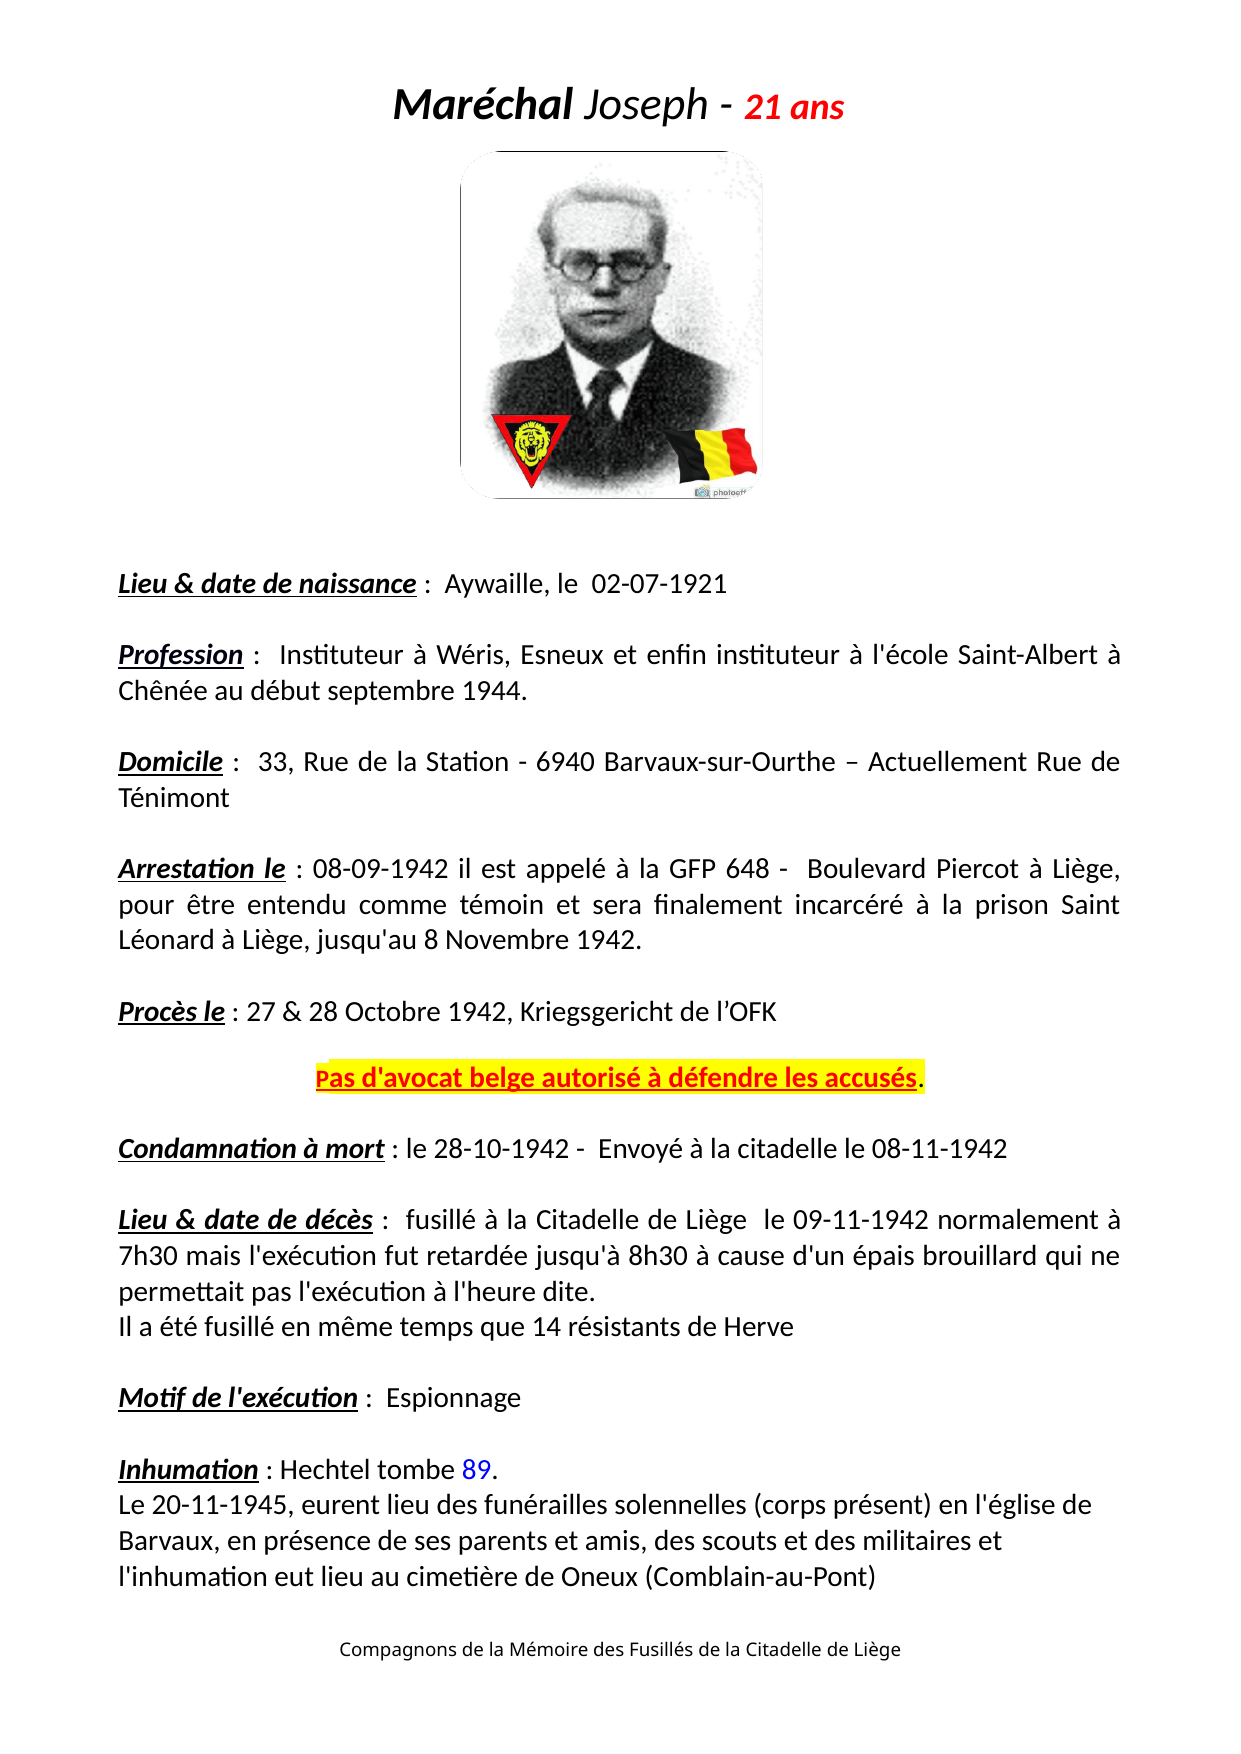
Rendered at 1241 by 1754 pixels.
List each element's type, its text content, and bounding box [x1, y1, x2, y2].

text Profession : Instituteur à Wéris, Esneux et enfin instituteur à l'école Saint-Albert à Chênée au début septembre 1944. [118, 636, 1122, 708]
text Condamnation à mort : le 28-10-1942 - Envoyé à la citadelle le 08-11-1942 [118, 1130, 1122, 1166]
text Maréchal Joseph - 21 ans [118, 75, 1122, 131]
text Domicile : 33, Rue de la Station - 6940 Barvaux-sur-Ourthe – Actuellement Rue de Ténimont [118, 743, 1122, 814]
text Lieu & date de naissance : Aywaille, le 02-07-1921 [118, 565, 1122, 601]
text Arrestation le : 08-09-1942 il est appelé à la GFP 648 - Boulevard Piercot à Liège, pour être entendu comme témoin et sera finalement incarcéré à la prison Saint Léonard à Liège, jusqu'au 8 Novembre 1942. [118, 850, 1122, 957]
text Lieu & date de décès : fusillé à la Citadelle de Liège le 09-11-1942 normalement à 7h30 mais l'exécution fut retardée jusqu'à 8h30 à cause d'un épais brouillard qui ne permettait pas l'exécution à l'heure dite. [118, 1201, 1122, 1308]
text Motif de l'exécution : Espionnage [118, 1379, 1122, 1415]
text Procès le : 27 & 28 Octobre 1942, Kriegsgericht de l’OFK [118, 993, 1122, 1028]
text Pas d'avocat belge autorisé à défendre les accusés. [118, 1059, 1122, 1094]
text Inhumation : Hechtel tombe 89. Le 20-11-1945, eurent lieu des funérailles solennelles (corps présent) en l'église de Barvaux, en présence de ses parents et amis, des scouts et des militaires et l'inhumation eut lieu au cimetière de Oneux (Comblain-au-Pont) [118, 1451, 1122, 1593]
text Il a été fusillé en même temps que 14 résistants de Herve [118, 1308, 1122, 1344]
